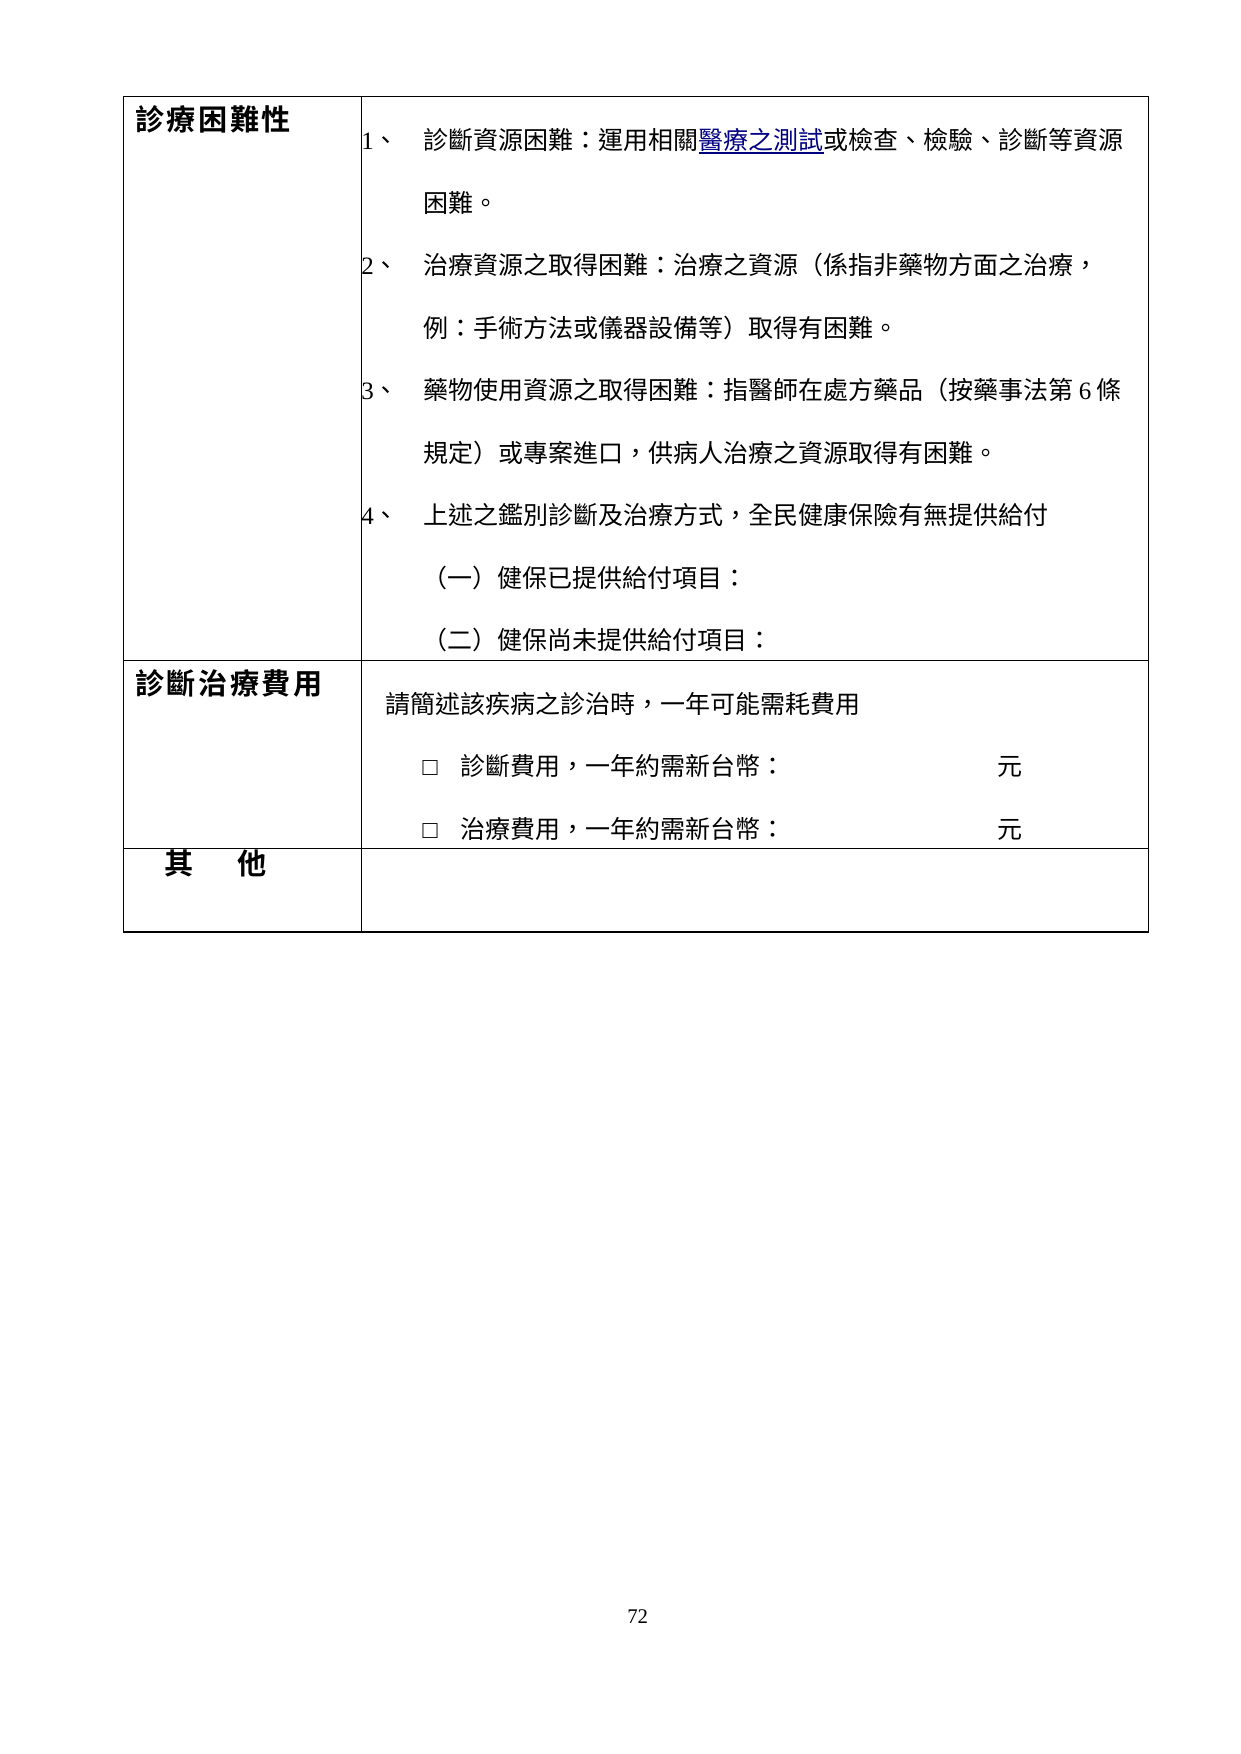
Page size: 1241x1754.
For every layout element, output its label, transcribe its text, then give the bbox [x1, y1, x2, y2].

table_cell 診療困難性 [124, 97, 361, 660]
table_cell [362, 849, 1148, 931]
table_cell 請簡述該疾病之診治時，一年可能需耗費用 診斷費用，一年約需新台幣： 元 治療費用，一年約需新台幣： 元 [362, 661, 1148, 848]
table_cell 其 他 [124, 849, 361, 931]
table_cell 診斷資源困難：運用相關醫療之測試或檢查、檢驗、診斷等資源困難。 治療資源之取得困難：治療之資源（係指非藥物方面之治療，例：手術方法或儀器設備等）取得有困難。 藥物使用資源之取得困難：指醫師在處方藥品（按藥事法第6條規定）或專案進口，供病人治療之資源取得有困難。 上述之鑑別診斷及治療方式，全民健康保險有無提供給付 （一）健保已提供給付項目： （二）健保尚未提供給付項目： [362, 97, 1148, 660]
table_cell 診斷治療費用 [124, 661, 361, 848]
